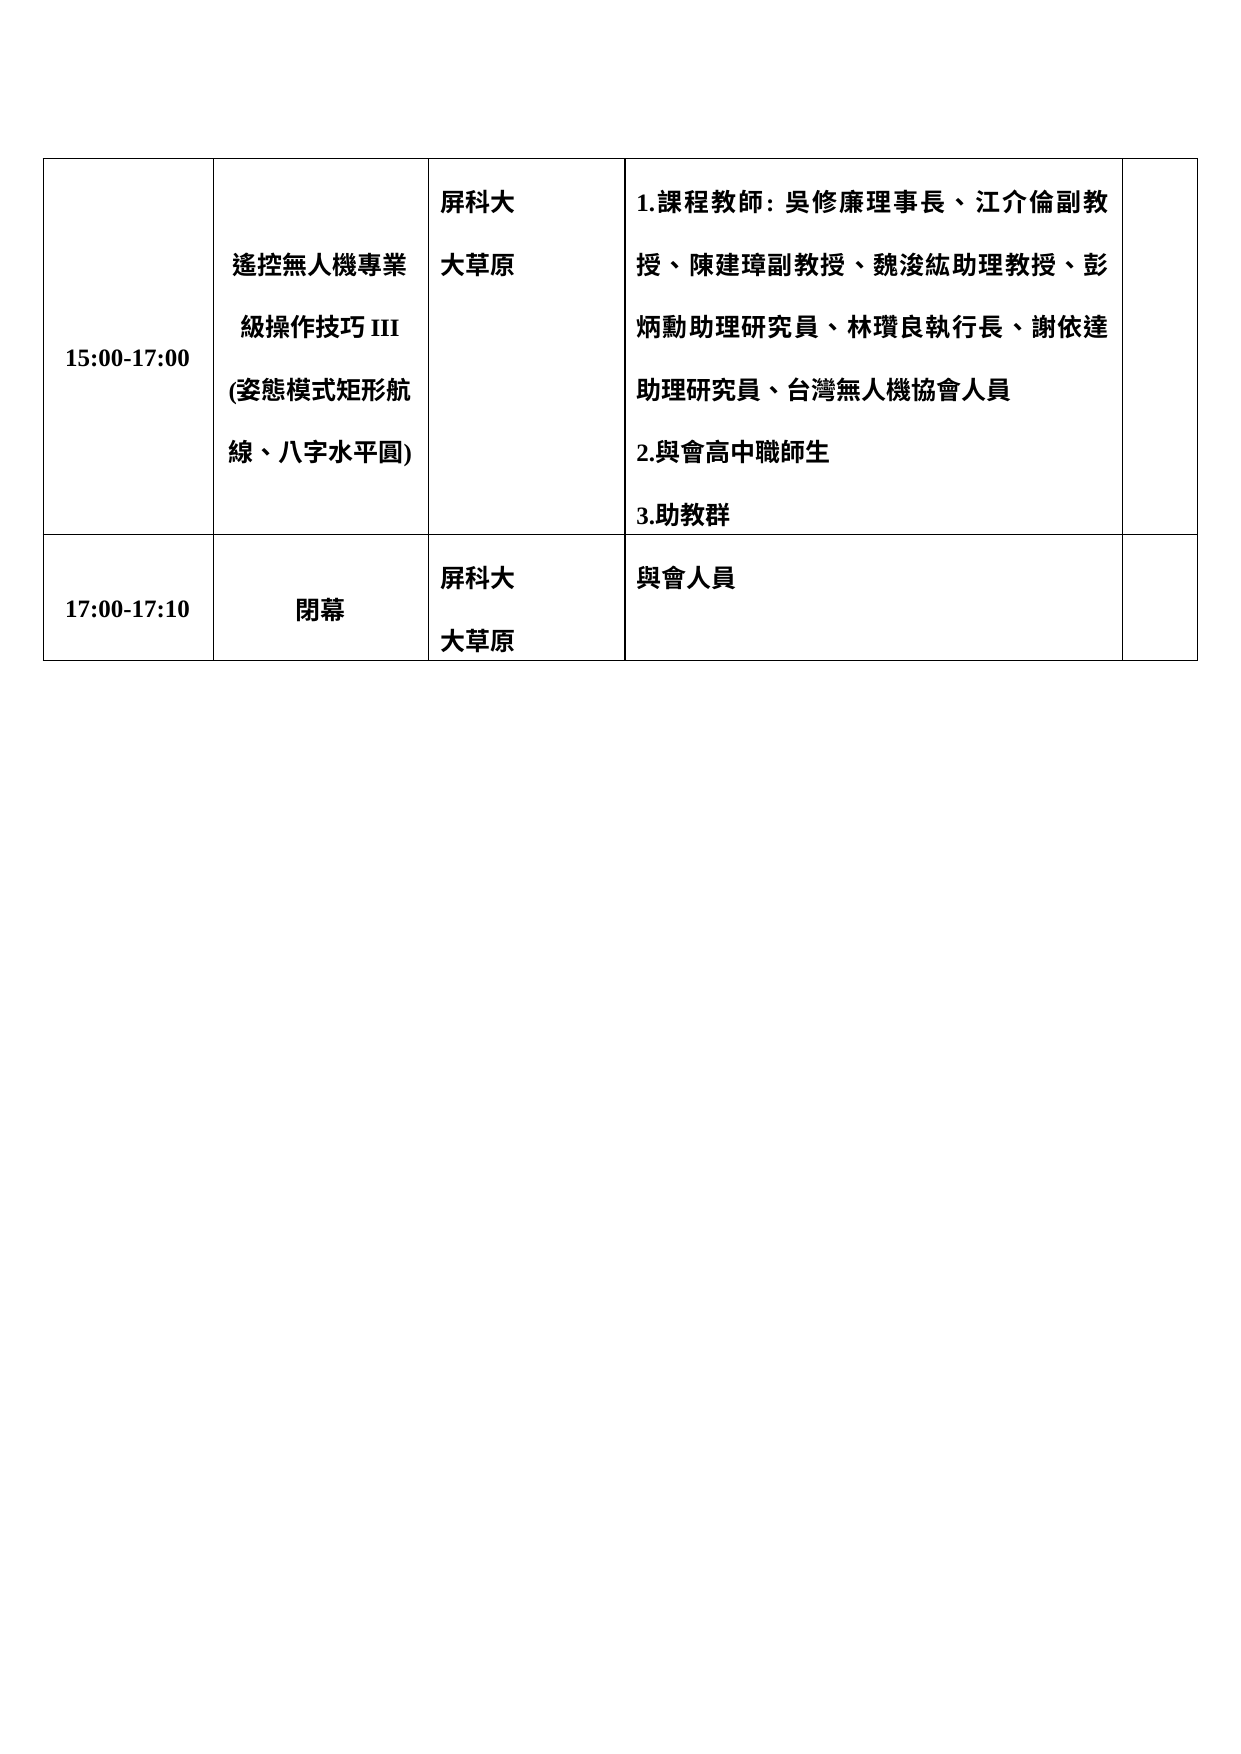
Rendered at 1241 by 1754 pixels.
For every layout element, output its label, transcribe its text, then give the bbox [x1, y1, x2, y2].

table_cell 屏科大 大草原 [429, 535, 624, 660]
table_cell [1123, 535, 1197, 660]
table_cell 17:00-17:10 [44, 535, 213, 660]
table_cell 與會人員 [626, 535, 1122, 660]
table_cell 1.課程教師: 吳修廉理事長、江介倫副教授、陳建璋副教授、魏浚紘助理教授、彭炳勳助理研究員、林瓚良執行長、謝依達助理研究員、台灣無人機協會人員 2.與會高中職師生 3.助教群 [626, 159, 1122, 534]
table_cell 閉幕 [214, 535, 428, 660]
table_cell 屏科大 大草原 [429, 159, 624, 534]
table_cell 遙控無人機專業級操作技巧III (姿態模式矩形航線、八字水平圓) [214, 159, 428, 534]
table_cell 15:00-17:00 [44, 159, 213, 534]
table_cell [1123, 159, 1197, 534]
